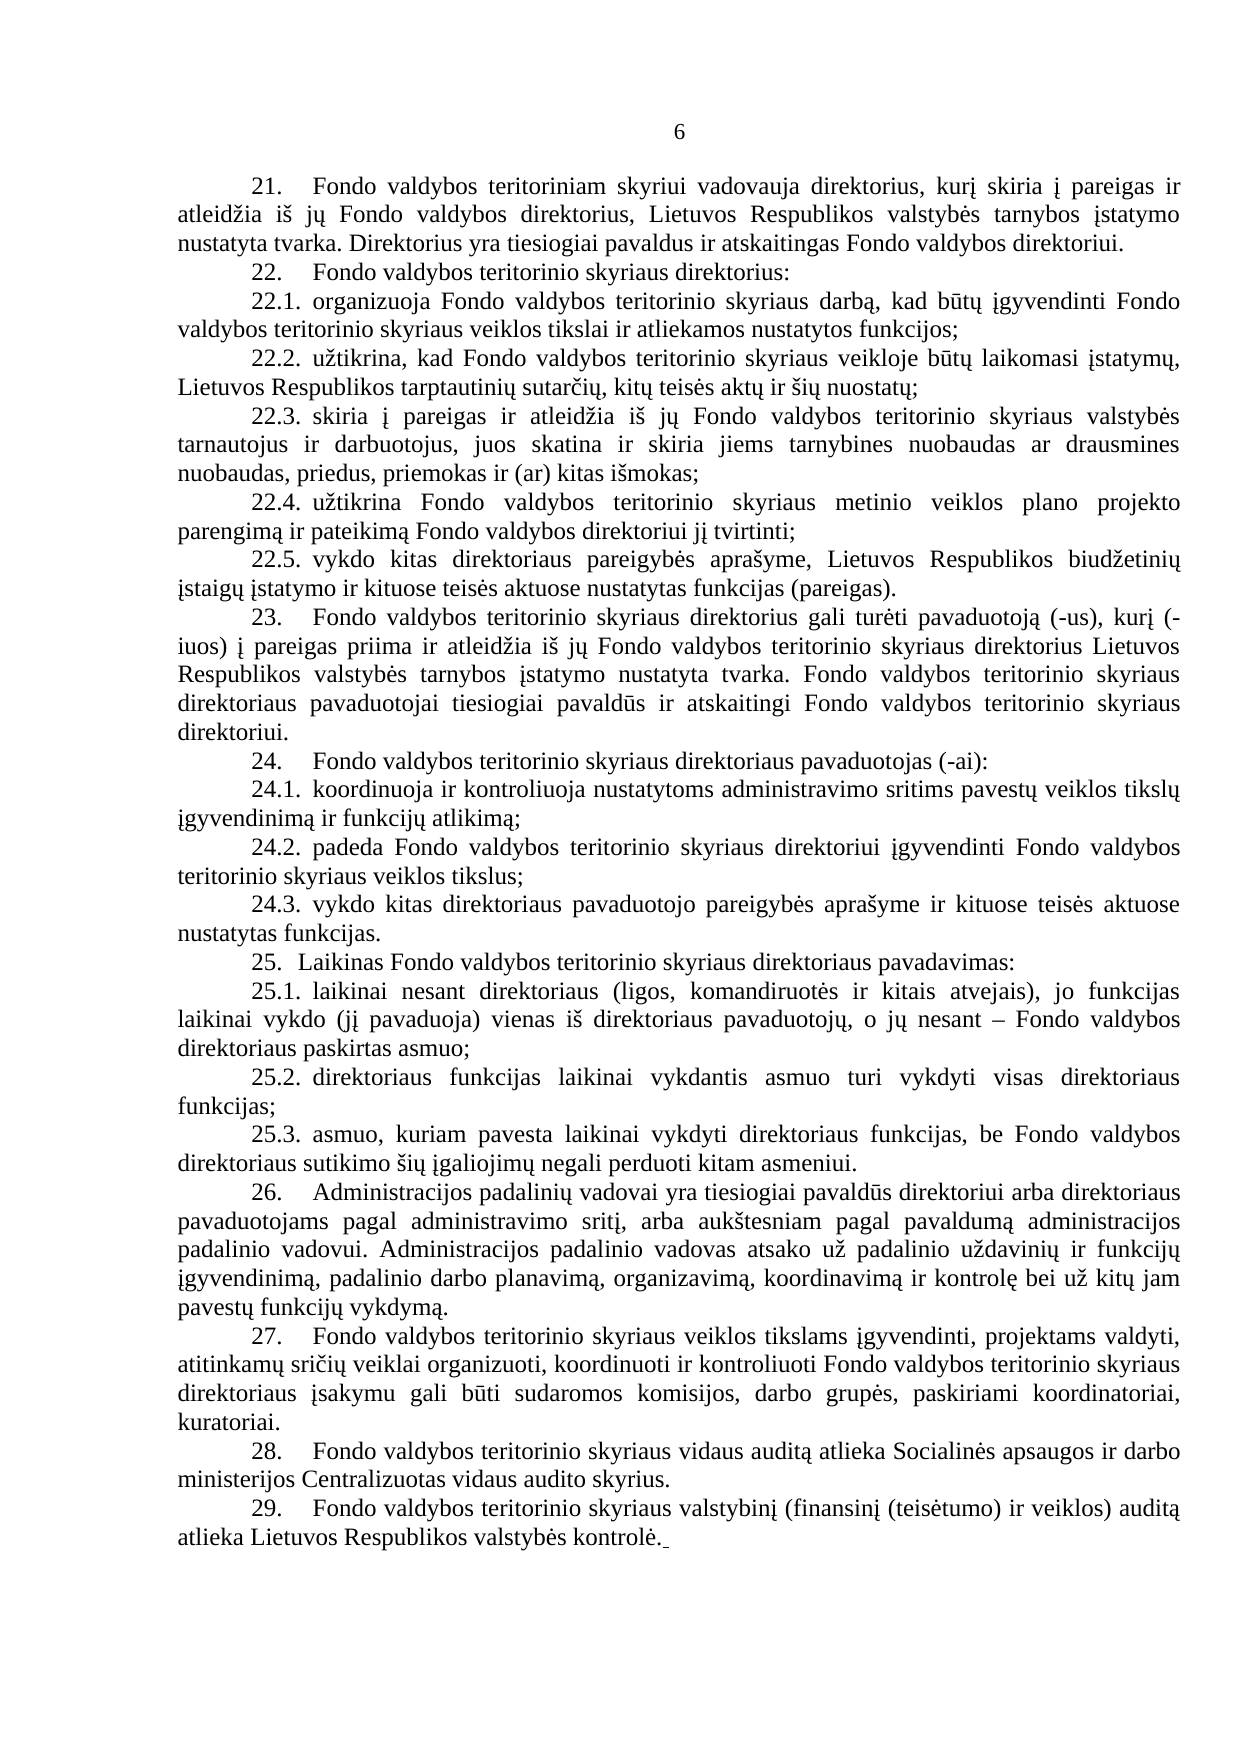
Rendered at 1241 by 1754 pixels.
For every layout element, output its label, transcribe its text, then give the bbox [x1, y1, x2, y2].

text 22.1. organizuoja Fondo valdybos teritorinio skyriaus darbą, kad būtų įgyvendinti Fondo valdybos teritorinio skyriaus veiklos tikslai ir atliekamos nustatytos funkcijos; [177, 286, 1181, 343]
text 25. Laikinas Fondo valdybos teritorinio skyriaus direktoriaus pavadavimas: [162, 947, 1181, 976]
text 25.3. asmuo, kuriam pavesta laikinai vykdyti direktoriaus funkcijas, be Fondo valdybos direktoriaus sutikimo šių įgaliojimų negali perduoti kitam asmeniui. [177, 1119, 1181, 1177]
text 22.2. užtikrina, kad Fondo valdybos teritorinio skyriaus veikloje būtų laikomasi įstatymų, Lietuvos Respublikos tarptautinių sutarčių, kitų teisės aktų ir šių nuostatų; [177, 343, 1181, 401]
text 24. Fondo valdybos teritorinio skyriaus direktoriaus pavaduotojas (-ai): [177, 746, 1181, 774]
text 22.5. vykdo kitas direktoriaus pareigybės aprašyme, Lietuvos Respublikos biudžetinių įstaigų įstatymo ir kituose teisės aktuose nustatytas funkcijas (pareigas). [177, 544, 1181, 602]
text 24.3. vykdo kitas direktoriaus pavaduotojo pareigybės aprašyme ir kituose teisės aktuose nustatytas funkcijas. [177, 889, 1181, 947]
text 24.2. padeda Fondo valdybos teritorinio skyriaus direktoriui įgyvendinti Fondo valdybos teritorinio skyriaus veiklos tikslus; [177, 832, 1181, 889]
text 27. Fondo valdybos teritorinio skyriaus veiklos tikslams įgyvendinti, projektams valdyti, atitinkamų sričių veiklai organizuoti, koordinuoti ir kontroliuoti Fondo valdybos teritorinio skyriaus direktoriaus įsakymu gali būti sudaromos komisijos, darbo grupės, paskiriami koordinatoriai, kuratoriai. [177, 1321, 1181, 1436]
text 28. Fondo valdybos teritorinio skyriaus vidaus auditą atlieka Socialinės apsaugos ir darbo ministerijos Centralizuotas vidaus audito skyrius. [177, 1436, 1181, 1493]
text 22.4. užtikrina Fondo valdybos teritorinio skyriaus metinio veiklos plano projekto parengimą ir pateikimą Fondo valdybos direktoriui jį tvirtinti; [177, 487, 1181, 544]
text 21. Fondo valdybos teritoriniam skyriui vadovauja direktorius, kurį skiria į pareigas ir atleidžia iš jų Fondo valdybos direktorius, Lietuvos Respublikos valstybės tarnybos įstatymo nustatyta tvarka. Direktorius yra tiesiogiai pavaldus ir atskaitingas Fondo valdybos direktoriui. [177, 171, 1181, 257]
text 24.1. koordinuoja ir kontroliuoja nustatytoms administravimo sritims pavestų veiklos tikslų įgyvendinimą ir funkcijų atlikimą; [177, 774, 1181, 832]
text 29. Fondo valdybos teritorinio skyriaus valstybinį (finansinį (teisėtumo) ir veiklos) auditą atlieka Lietuvos Respublikos valstybės kontrolė. [177, 1493, 1181, 1551]
text 25.2. direktoriaus funkcijas laikinai vykdantis asmuo turi vykdyti visas direktoriaus funkcijas; [177, 1062, 1181, 1119]
text 23. Fondo valdybos teritorinio skyriaus direktorius gali turėti pavaduotoją (-us), kurį (-iuos) į pareigas priima ir atleidžia iš jų Fondo valdybos teritorinio skyriaus direktorius Lietuvos Respublikos valstybės tarnybos įstatymo nustatyta tvarka. Fondo valdybos teritorinio skyriaus direktoriaus pavaduotojai tiesiogiai pavaldūs ir atskaitingi Fondo valdybos teritorinio skyriaus direktoriui. [177, 602, 1181, 746]
text 22.3. skiria į pareigas ir atleidžia iš jų Fondo valdybos teritorinio skyriaus valstybės tarnautojus ir darbuotojus, juos skatina ir skiria jiems tarnybines nuobaudas ar drausmines nuobaudas, priedus, priemokas ir (ar) kitas išmokas; [177, 401, 1181, 487]
text 26. Administracijos padalinių vadovai yra tiesiogiai pavaldūs direktoriui arba direktoriaus pavaduotojams pagal administravimo sritį, arba aukštesniam pagal pavaldumą administracijos padalinio vadovui. Administracijos padalinio vadovas atsako už padalinio uždavinių ir funkcijų įgyvendinimą, padalinio darbo planavimą, organizavimą, koordinavimą ir kontrolę bei už kitų jam pavestų funkcijų vykdymą. [177, 1177, 1181, 1321]
text 22. Fondo valdybos teritorinio skyriaus direktorius: [177, 257, 1181, 286]
text 25.1. laikinai nesant direktoriaus (ligos, komandiruotės ir kitais atvejais), jo funkcijas laikinai vykdo (jį pavaduoja) vienas iš direktoriaus pavaduotojų, o jų nesant – Fondo valdybos direktoriaus paskirtas asmuo; [177, 976, 1181, 1062]
